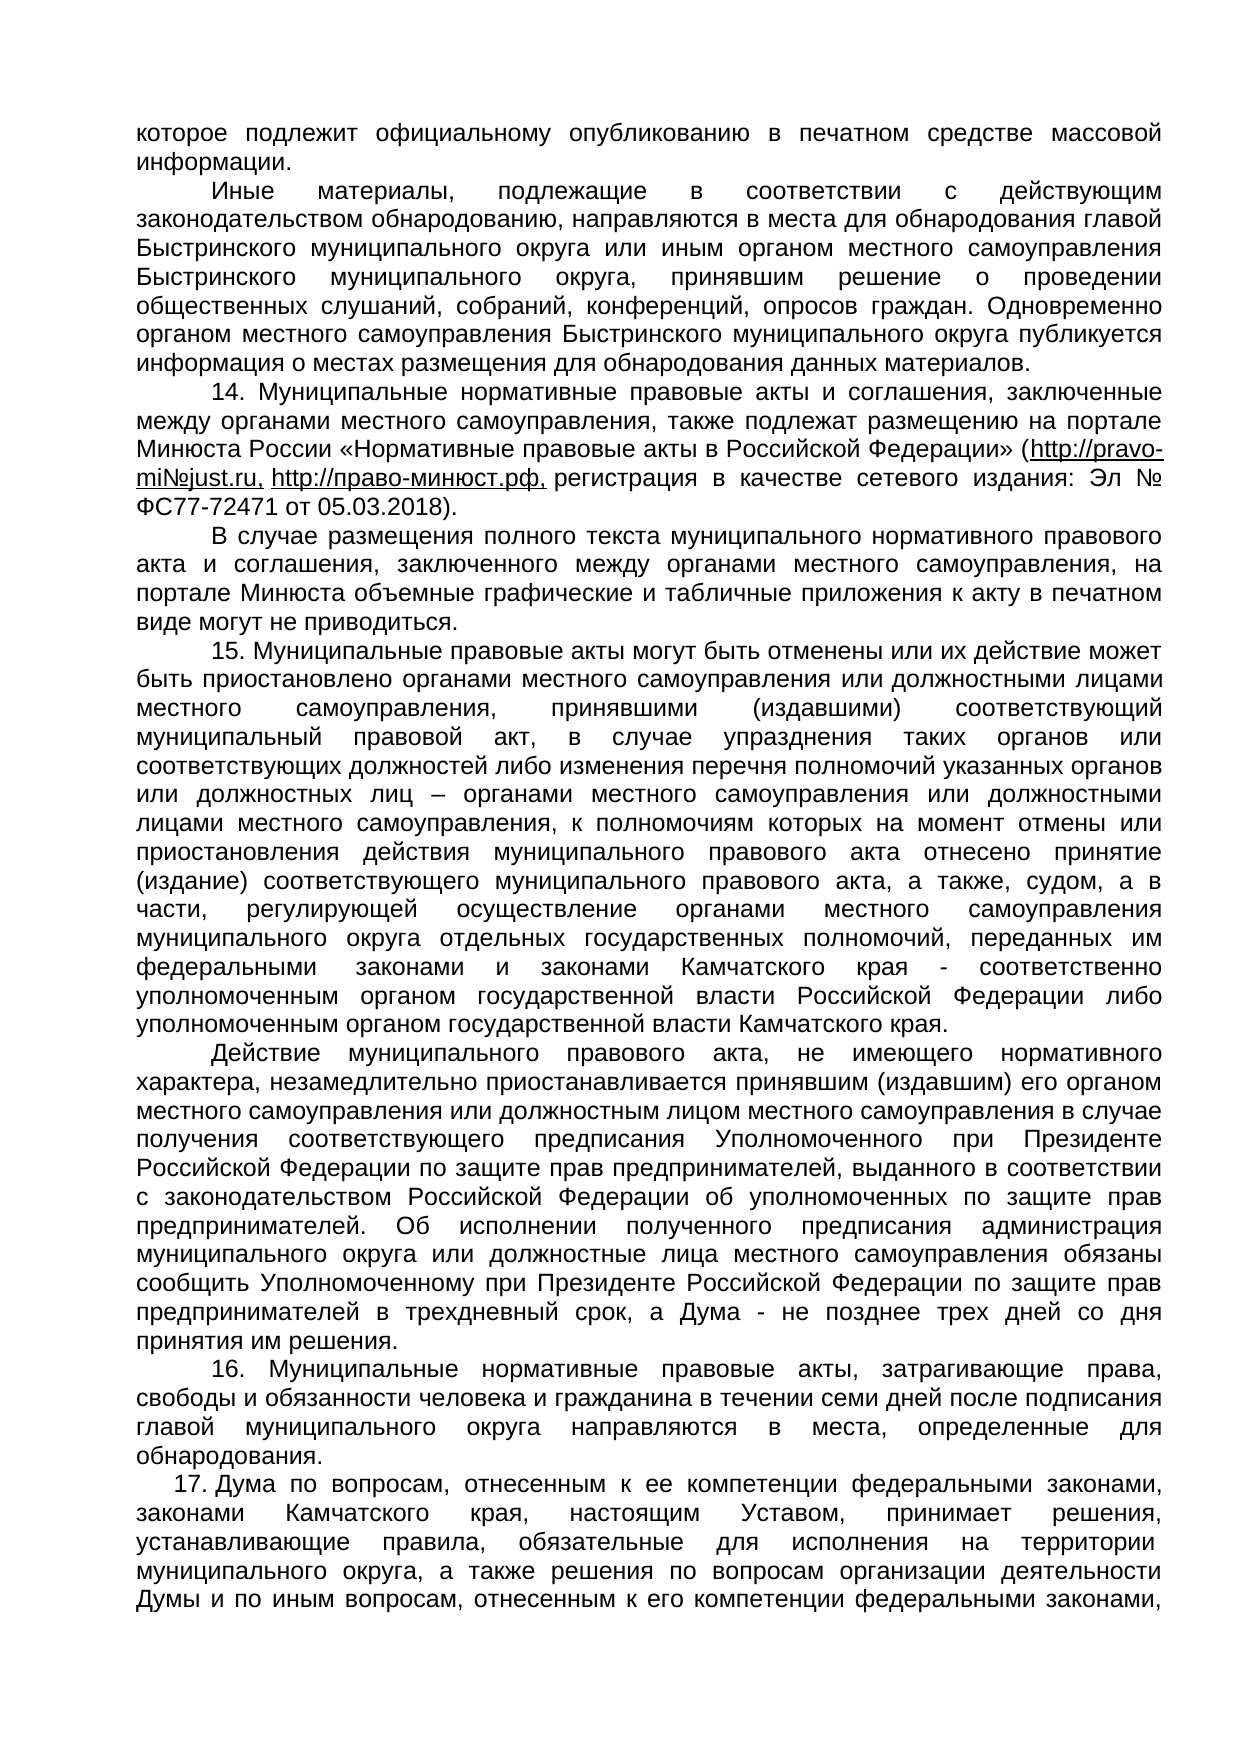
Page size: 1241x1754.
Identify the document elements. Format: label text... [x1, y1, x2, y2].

text 17. Дума по вопросам, отнесенным к ее компетенции федеральными законами, законами Камчатского края, настоящим Уставом, принимает решения, устанавливающие правила, обязательные для исполнения на территории муниципального округа, а также решения по вопросам организации деятельности Думы и по иным вопросам, отнесенным к его компетенции федеральными законами, [136, 1469, 1163, 1613]
text Действие муниципального правового акта, не имеющего нормативного характера, незамедлительно приостанавливается принявшим (издавшим) его органом местного самоуправления или должностным лицом местного самоуправления в случае получения соответствующего предписания Уполномоченного при Президенте Российской Федерации по защите прав предпринимателей, выданного в соответствии с законодательством Российской Федерации об уполномоченных по защите прав предпринимателей. Об исполнении полученного предписания администрация муниципального округа или должностные лица местного самоуправления обязаны сообщить Уполномоченному при Президенте Российской Федерации по защите прав предпринимателей в трехдневный срок, а Дума - не позднее трех дней со дня принятия им решения. [136, 1038, 1163, 1354]
text 16. Муниципальные нормативные правовые акты, затрагивающие права, свободы и обязанности человека и гражданина в течении семи дней после подписания главой муниципального округа направляются в места, определенные для обнародования. [136, 1354, 1163, 1469]
text которое подлежит официальному опубликованию в печатном средстве массовой информации. [136, 118, 1163, 176]
text 15. Муниципальные правовые акты могут быть отменены или их действие может быть приостановлено органами местного самоуправления или должностными лицами местного самоуправления, принявшими (издавшими) соответствующий муниципальный правовой акт, в случае упразднения таких органов или соответствующих должностей либо изменения перечня полномочий указанных органов или должностных лиц – органами местного самоуправления или должностными лицами местного самоуправления, к полномочиям которых на момент отмены или приостановления действия муниципального правового акта отнесено принятие (издание) соответствующего муниципального правового акта, а также, судом, а в части, регулирующей осуществление органами местного самоуправления муниципального округа отдельных государственных полномочий, переданных им федеральными законами и законами Камчатского края - соответственно уполномоченным органом государственной власти Российской Федерации либо уполномоченным органом государственной власти Камчатского края. [136, 636, 1163, 1038]
text 14. Муниципальные нормативные правовые акты и соглашения, заключенные между органами местного самоуправления, также подлежат размещению на портале Минюста России «Нормативные правовые акты в Российской Федерации» (http://pravo-mi№just.ru, http://право-минюст.рф, регистрация в качестве сетевого издания: Эл № ФС77-72471 от 05.03.2018). [136, 377, 1163, 521]
text Иные материалы, подлежащие в соответствии с действующим законодательством обнародованию, направляются в места для обнародования главой Быстринского муниципального округа или иным органом местного самоуправления Быстринского муниципального округа, принявшим решение о проведении общественных слушаний, собраний, конференций, опросов граждан. Одновременно органом местного самоуправления Быстринского муниципального округа публикуется информация о местах размещения для обнародования данных материалов. [136, 176, 1163, 377]
text В случае размещения полного текста муниципального нормативного правового акта и соглашения, заключенного между органами местного самоуправления, на портале Минюста объемные графические и табличные приложения к акту в печатном виде могут не приводиться. [136, 521, 1163, 636]
